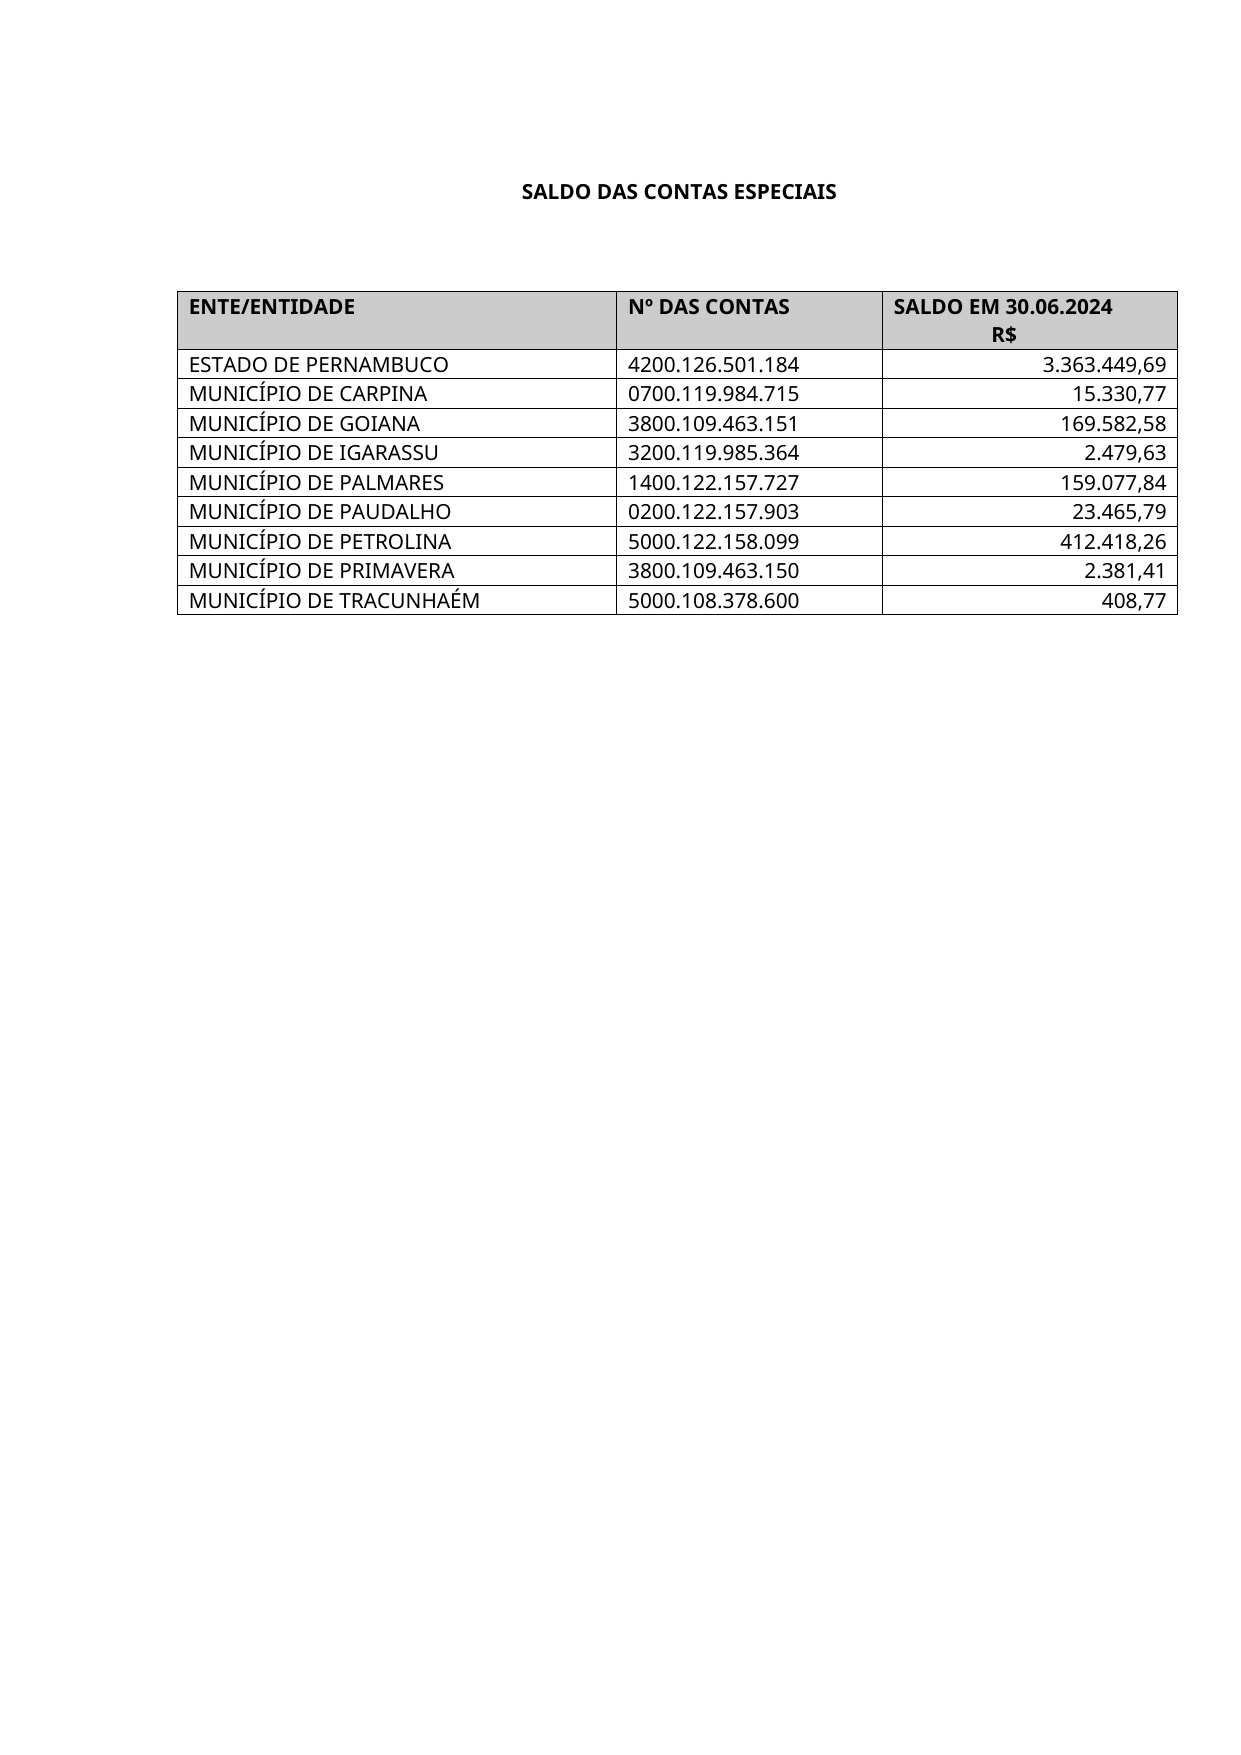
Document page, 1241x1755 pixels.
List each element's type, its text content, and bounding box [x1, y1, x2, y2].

table_cell 15.330,77 [883, 379, 1177, 408]
table_cell 408,77 [883, 586, 1177, 614]
table_cell 3800.109.463.151 [617, 409, 882, 437]
table_header SALDO EM 30.06.2024 R$ [883, 292, 1177, 349]
table_header Nº DAS CONTAS [617, 292, 882, 349]
table_cell MUNICÍPIO DE GOIANA [178, 409, 616, 437]
table_cell MUNICÍPIO DE PRIMAVERA [178, 556, 616, 585]
table_cell MUNICÍPIO DE CARPINA [178, 379, 616, 408]
table_cell MUNICÍPIO DE PAUDALHO [178, 497, 616, 526]
table_cell MUNICÍPIO DE PALMARES [178, 468, 616, 496]
table_cell 3200.119.985.364 [617, 438, 882, 467]
table_cell 2.479,63 [883, 438, 1177, 467]
table_cell 23.465,79 [883, 497, 1177, 526]
table_cell 169.582,58 [883, 409, 1177, 437]
subtitle SALDO DAS CONTAS ESPECIAIS [177, 177, 1181, 206]
table_cell 3.363.449,69 [883, 350, 1177, 378]
table_cell 5000.108.378.600 [617, 586, 882, 614]
table_cell 1400.122.157.727 [617, 468, 882, 496]
table_cell 159.077,84 [883, 468, 1177, 496]
table_cell 4200.126.501.184 [617, 350, 882, 378]
table_cell MUNICÍPIO DE IGARASSU [178, 438, 616, 467]
table_cell ESTADO DE PERNAMBUCO [178, 350, 616, 378]
table_cell 0700.119.984.715 [617, 379, 882, 408]
table_cell 5000.122.158.099 [617, 527, 882, 555]
table_cell 0200.122.157.903 [617, 497, 882, 526]
table_cell MUNICÍPIO DE TRACUNHAÉM [178, 586, 616, 614]
table_cell 3800.109.463.150 [617, 556, 882, 585]
table_cell MUNICÍPIO DE PETROLINA [178, 527, 616, 555]
table_cell 2.381,41 [883, 556, 1177, 585]
table_header ENTE/ENTIDADE [178, 292, 616, 349]
table_cell 412.418,26 [883, 527, 1177, 555]
